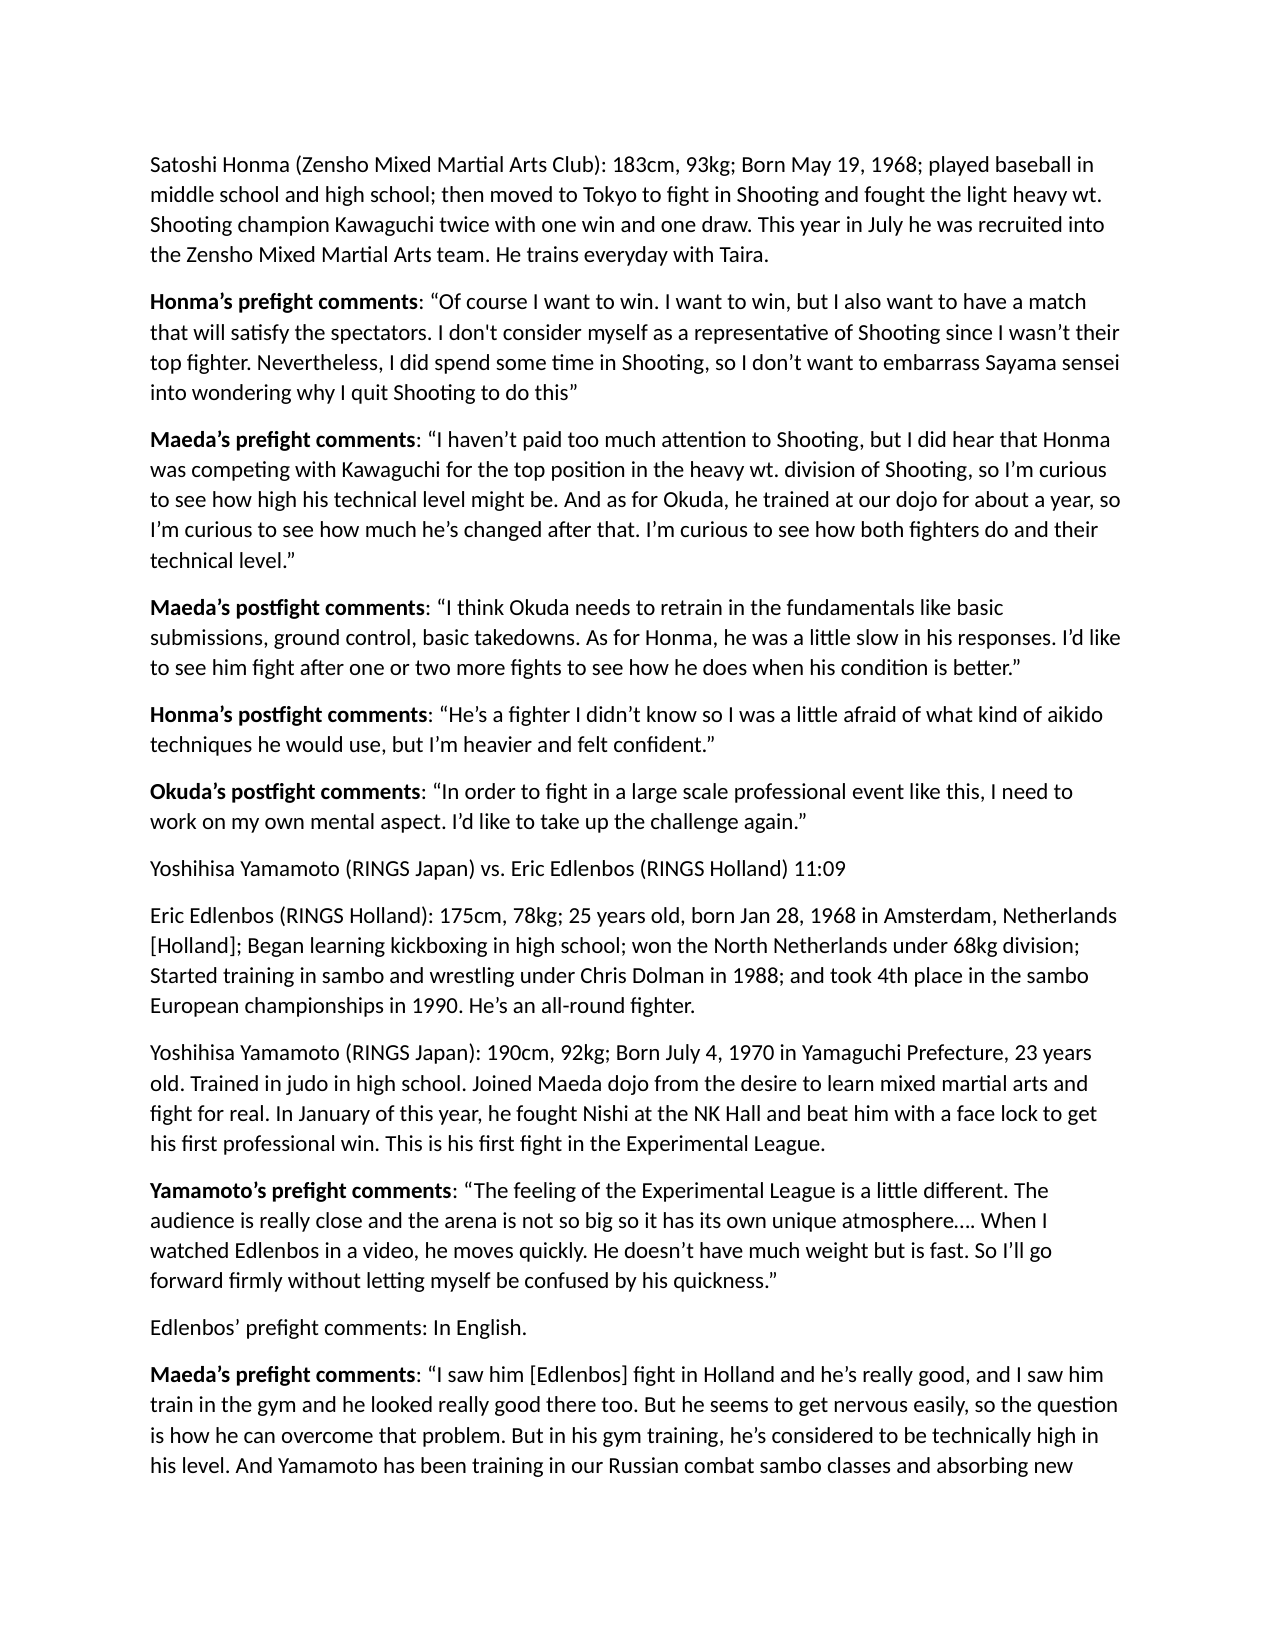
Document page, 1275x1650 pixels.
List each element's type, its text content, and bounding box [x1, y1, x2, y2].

text Honma’s postfight comments: “He’s a fighter I didn’t know so I was a little afraid of what kind of aikido techniques he would use, but I’m heavier and felt confident.” [150, 700, 1125, 758]
text Maeda’s prefight comments: “I haven’t paid too much attention to Shooting, but I did hear that Honma was competing with Kawaguchi for the top position in the heavy wt. division of Shooting, so I’m curious to see how high his technical level might be. And as for Okuda, he trained at our dojo for about a year, so I’m curious to see how much he’s changed after that. I’m curious to see how both fighters do and their technical level.” [150, 425, 1125, 574]
text Eric Edlenbos (RINGS Holland): 175cm, 78kg; 25 years old, born Jan 28, 1968 in Amsterdam, Netherlands [Holland]; Began learning kickboxing in high school; won the North Netherlands under 68kg division; Started training in sambo and wrestling under Chris Dolman in 1988; and took 4th place in the sambo European championships in 1990. He’s an all-round fighter. [150, 901, 1125, 1020]
text Okuda’s postfight comments: “In order to fight in a large scale professional event like this, I need to work on my own mental aspect. I’d like to take up the challenge again.” [150, 777, 1125, 835]
text Yoshihisa Yamamoto (RINGS Japan): 190cm, 92kg; Born July 4, 1970 in Yamaguchi Prefecture, 23 years old. Trained in judo in high school. Joined Maeda dojo from the desire to learn mixed martial arts and fight for real. In January of this year, he fought Nishi at the NK Hall and beat him with a face lock to get his first professional win. This is his first fight in the Experimental League. [150, 1038, 1125, 1157]
text Satoshi Honma (Zensho Mixed Martial Arts Club): 183cm, 93kg; Born May 19, 1968; played baseball in middle school and high school; then moved to Tokyo to fight in Shooting and fought the light heavy wt. Shooting champion Kawaguchi twice with one win and one draw. This year in July he was recruited into the Zensho Mixed Martial Arts team. He trains everyday with Taira. [150, 150, 1125, 269]
text Maeda’s postfight comments: “I think Okuda needs to retrain in the fundamentals like basic submissions, ground control, basic takedowns. As for Honma, he was a little slow in his responses. I’d like to see him fight after one or two more fights to see how he does when his condition is better.” [150, 593, 1125, 681]
text Honma’s prefight comments: “Of course I want to win. I want to win, but I also want to have a match that will satisfy the spectators. I don't consider myself as a representative of Shooting since I wasn’t their top fighter. Nevertheless, I did spend some time in Shooting, so I don’t want to embarrass Sayama sensei into wondering why I quit Shooting to do this” [150, 287, 1125, 406]
text Yamamoto’s prefight comments: “The feeling of the Experimental League is a little different. The audience is really close and the arena is not so big so it has its own unique atmosphere…. When I watched Edlenbos in a video, he moves quickly. He doesn’t have much weight but is fast. So I’ll go forward firmly without letting myself be confused by his quickness.” [150, 1176, 1125, 1295]
text Yoshihisa Yamamoto (RINGS Japan) vs. Eric Edlenbos (RINGS Holland) 11:09 [150, 854, 1125, 882]
text Maeda’s prefight comments: “I saw him [Edlenbos] fight in Holland and he’s really good, and I saw him train in the gym and he looked really good there too. But he seems to get nervous easily, so the question is how he can overcome that problem. But in his gym training, he’s considered to be technically high in his level. And Yamamoto has been training in our Russian combat sambo classes and absorbing new [150, 1360, 1125, 1479]
text Edlenbos’ prefight comments: In English. [150, 1313, 1125, 1342]
